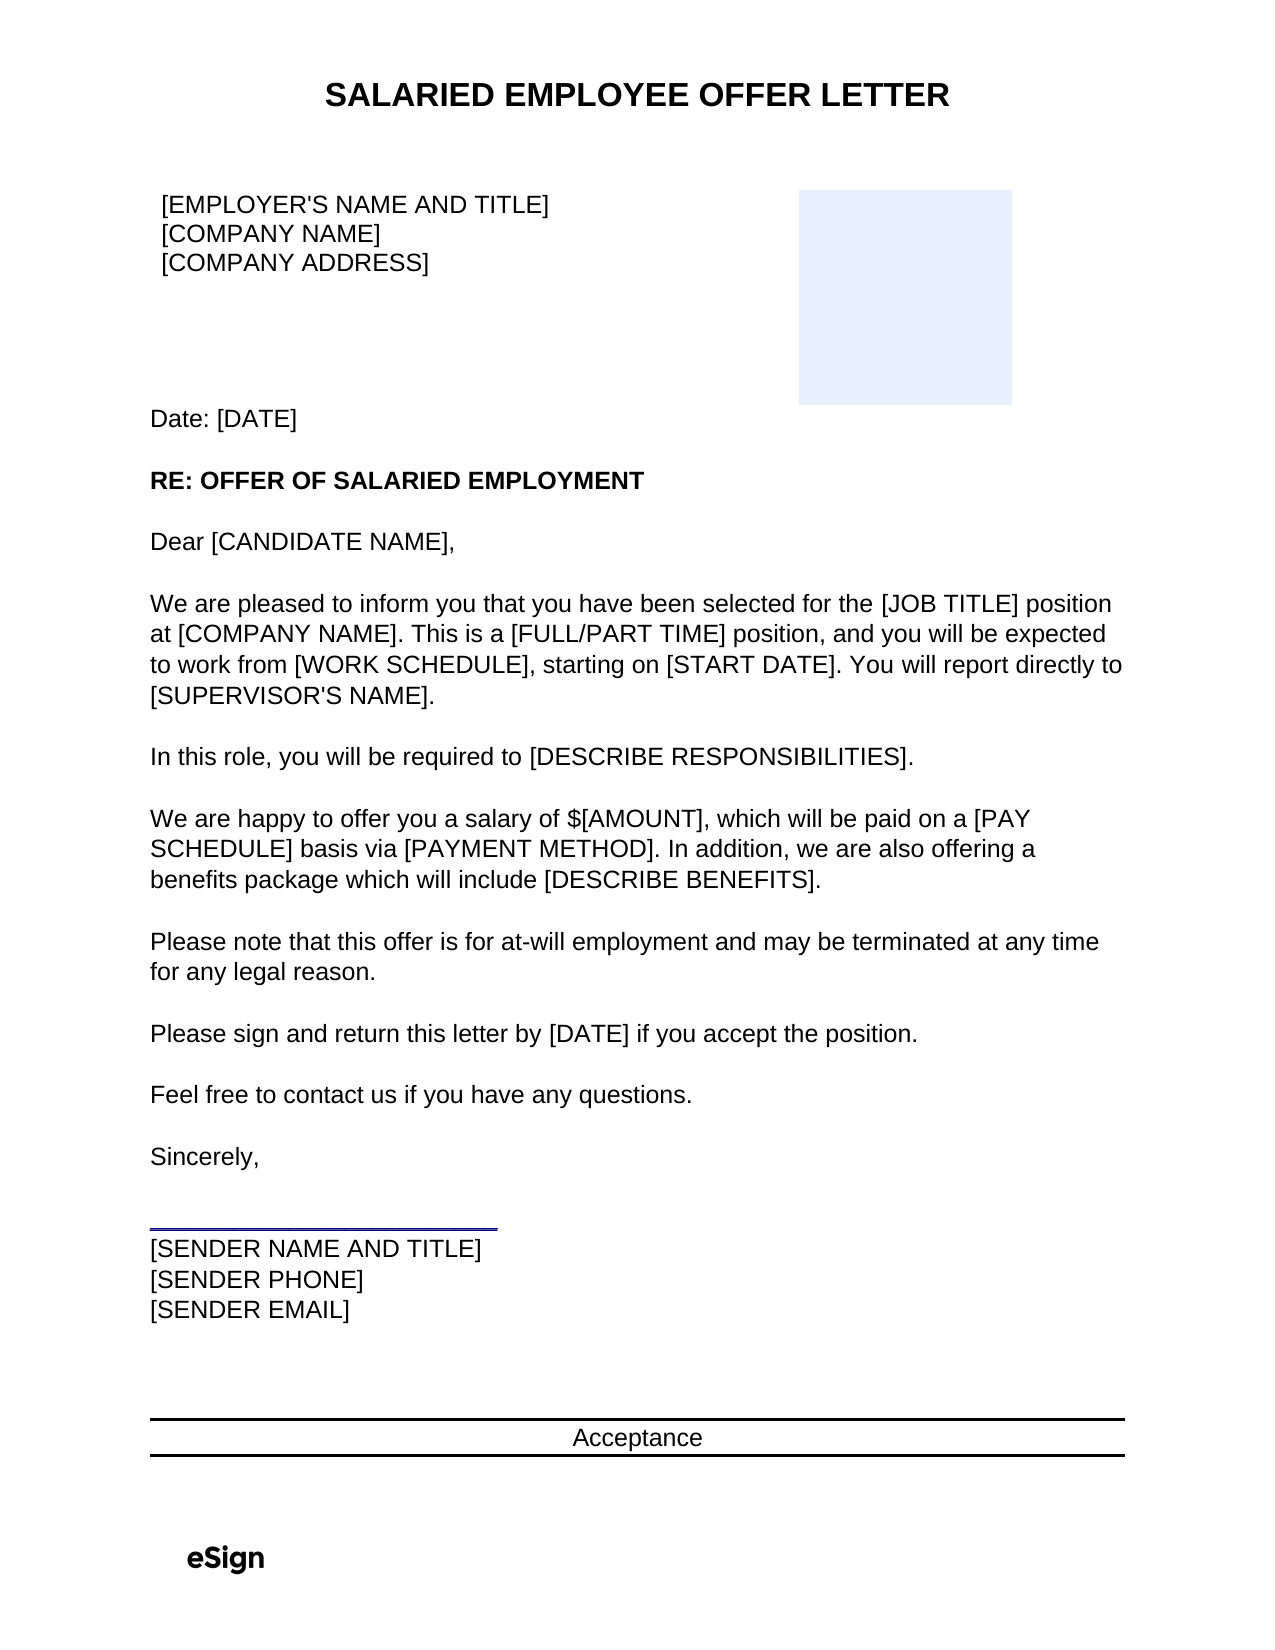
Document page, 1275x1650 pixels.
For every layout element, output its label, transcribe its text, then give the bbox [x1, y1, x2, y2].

text SALARIED EMPLOYEE OFFER LETTER [150, 75, 1125, 113]
text Feel free to contact us if you have any questions. [150, 1080, 1125, 1109]
text Date: [DATE] [150, 404, 1125, 433]
table_header [EMPLOYER'S NAME AND TITLE] [COMPANY NAME] [COMPANY ADDRESS] [150, 190, 787, 404]
text We are pleased to inform you that you have been selected for the [JOB TITLE] position at [COMPANY NAME]. This is a [FULL/PART TIME] position, and you will be expected to work from [WORK SCHEDULE], starting on [START DATE]. You will report directly to [SUPERVISOR'S NAME]. [150, 588, 1125, 709]
text Please note that this offer is for at-will employment and may be terminated at any time for any legal reason. [150, 927, 1125, 986]
text _________________________ [150, 1203, 1125, 1232]
text [SENDER EMAIL] [150, 1295, 1125, 1324]
table_header [788, 190, 798, 404]
text In this role, you will be required to [DESCRIBE RESPONSIBILITIES]. [150, 742, 1125, 771]
text We are happy to offer you a salary of $[AMOUNT], which will be paid on a [PAY SCHEDULE] basis via [PAYMENT METHOD]. In addition, we are also offering a benefits package which will include [DESCRIBE BENEFITS]. [150, 804, 1125, 894]
text Acceptance [150, 1421, 1125, 1454]
table_header [1013, 190, 1124, 404]
text Please sign and return this letter by [DATE] if you accept the position. [150, 1019, 1125, 1047]
text [SENDER PHONE] [150, 1264, 1125, 1293]
text RE: OFFER OF SALARIED EMPLOYMENT [150, 466, 1125, 494]
text Dear [CANDIDATE NAME], [150, 527, 1125, 556]
text Sincerely, [150, 1142, 1125, 1170]
text [SENDER NAME AND TITLE] [150, 1234, 1125, 1263]
